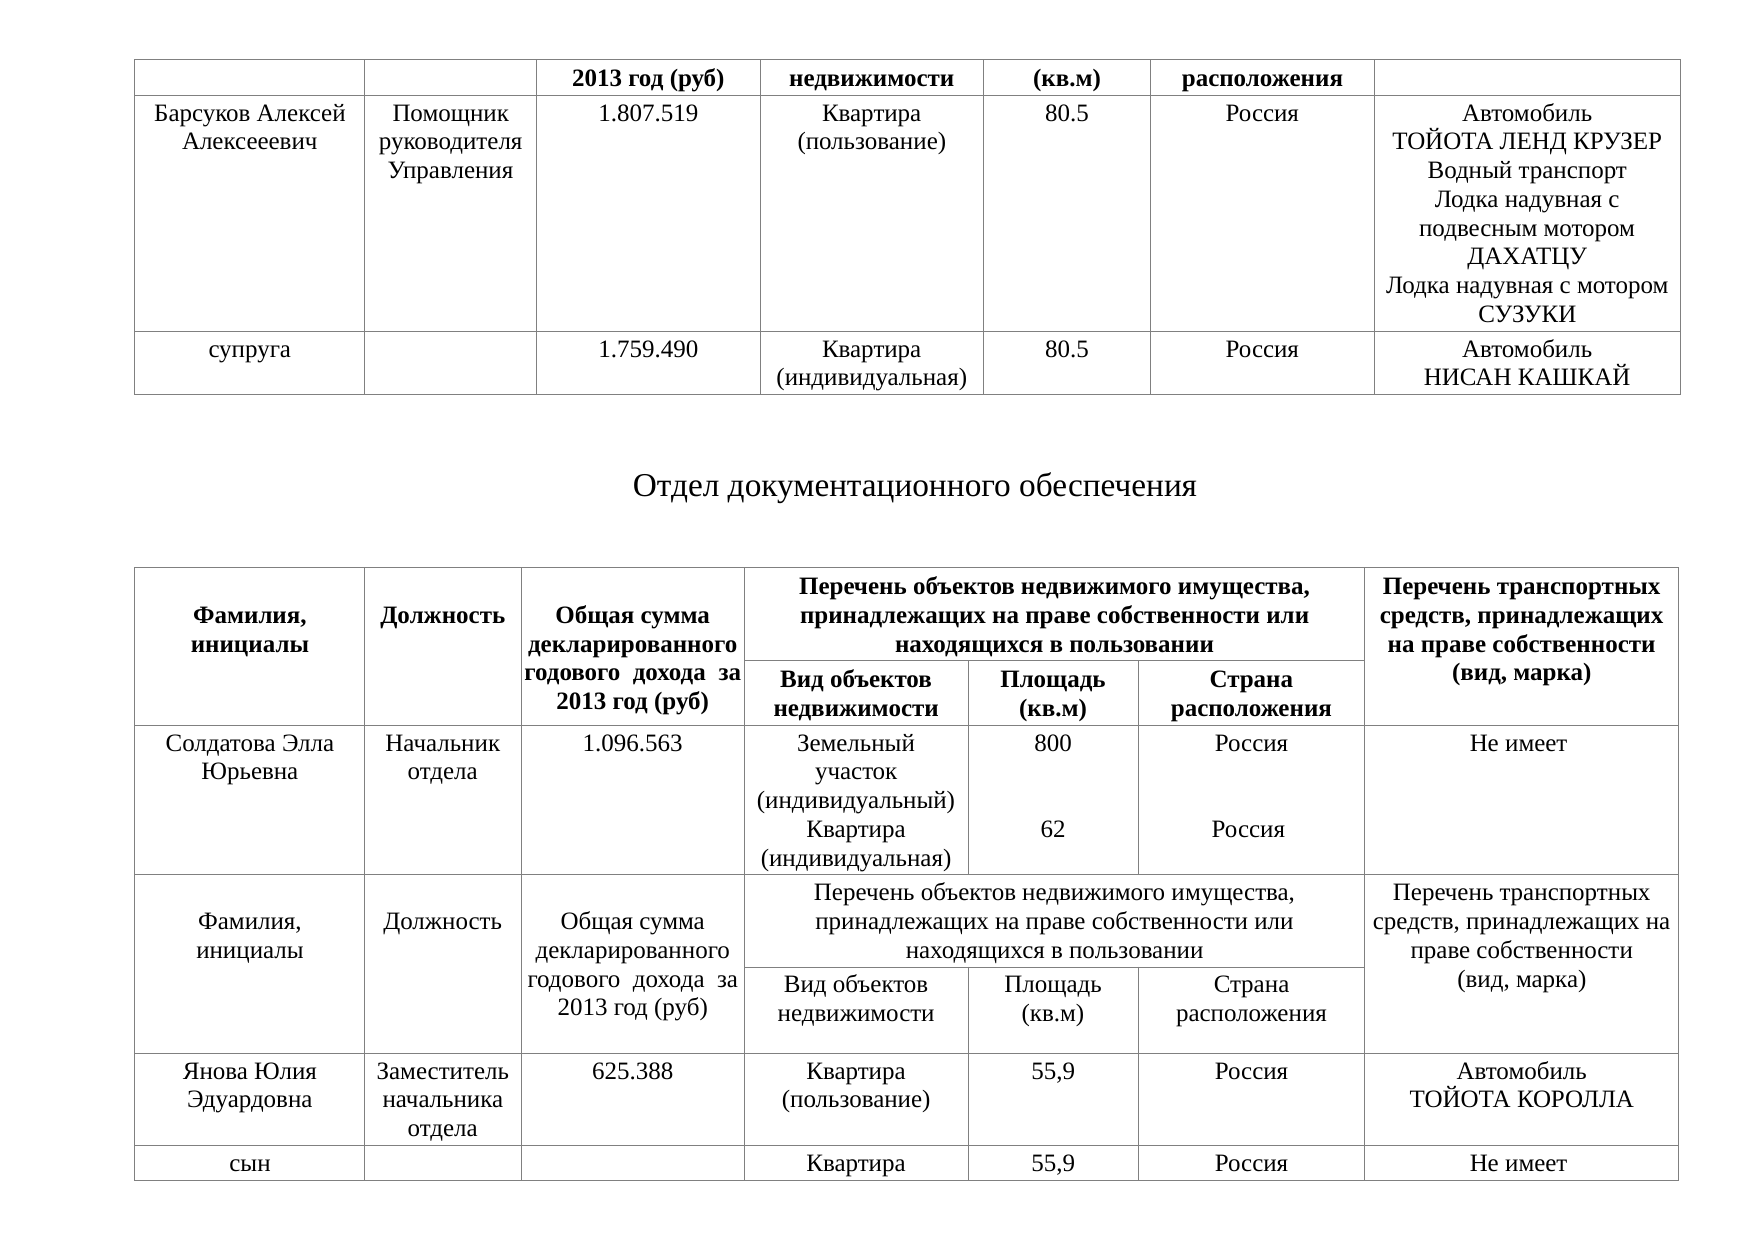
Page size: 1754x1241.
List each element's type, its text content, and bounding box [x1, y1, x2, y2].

table_cell Россия [1151, 332, 1374, 394]
table_cell Янова Юлия Эдуардовна [135, 1054, 364, 1145]
table_cell Заместитель начальника отдела [365, 1054, 521, 1145]
table_cell Квартира [745, 1146, 968, 1180]
table_cell Вид объектов недвижимости [745, 661, 968, 725]
table_header Перечень транспортных средств, принадлежащих на праве собственности (вид, марка) [1365, 568, 1678, 725]
table_cell 55,9 [969, 1054, 1138, 1145]
table_cell 80,5 [984, 332, 1150, 394]
table_cell Квартира (индивидуальная) [761, 332, 983, 394]
table_header [365, 60, 536, 95]
table_cell Начальник отдела [365, 726, 521, 874]
table_cell Россия [1151, 96, 1374, 331]
table_cell Россия [1139, 1054, 1364, 1145]
table_cell Не имеет [1365, 726, 1678, 874]
table_cell [365, 1146, 521, 1180]
table_cell Перечень объектов недвижимого имущества, принадлежащих на праве собственности или находящихся в пользовании [745, 875, 1364, 967]
table_cell Должность [365, 875, 521, 1053]
table_cell Квартира (пользование) [745, 1054, 968, 1145]
table_cell супруга [135, 332, 364, 394]
text Отдел документационного обеспечения [135, 465, 1695, 503]
table_cell Помощник руководителя Управления [365, 96, 536, 331]
table_cell 80,5 [984, 96, 1150, 331]
table_cell Солдатова Элла Юрьевна [135, 726, 364, 874]
table_header Должность [365, 568, 521, 725]
table_cell 1.096.563 [522, 726, 744, 874]
table_cell Не имеет [1365, 1146, 1678, 1180]
table_cell Площадь (кв.м) [969, 661, 1138, 725]
table_cell 55,9 [969, 1146, 1138, 1180]
table_cell Квартира (пользование) [761, 96, 983, 331]
table_cell Автомобиль НИСАН КАШКАЙ [1375, 332, 1680, 394]
table_cell недвижимости [761, 60, 983, 95]
table_header [135, 60, 364, 95]
table_cell Площадь (кв.м) [969, 968, 1138, 1053]
table_cell 1.807.519 [537, 96, 760, 331]
table_cell Общая сумма декларированного годового дохода за 2013 год (руб) [522, 875, 744, 1053]
table_cell расположения [1151, 60, 1374, 95]
table_cell Россия [1139, 1146, 1364, 1180]
table_cell 1.759.490 [537, 332, 760, 394]
table_cell Барсуков Алексей Алексееевич [135, 96, 364, 331]
table_cell (кв.м) [984, 60, 1150, 95]
table_cell Вид объектов недвижимости [745, 968, 968, 1053]
table_header 2013 год (руб) [537, 60, 760, 95]
table_cell Автомобиль ТОЙОТА ЛЕНД КРУЗЕР Водный транспорт Лодка надувная с подвесным мотором ДАХАТЦУ Лодка надувная с мотором СУЗУКИ [1375, 96, 1680, 331]
table_cell 625.388 [522, 1054, 744, 1145]
table_cell Фамилия, инициалы [135, 875, 364, 1053]
table_cell [522, 1146, 744, 1180]
table_cell [365, 332, 536, 394]
table_header Общая сумма декларированного годового дохода за 2013 год (руб) [522, 568, 744, 725]
table_cell Страна расположения [1139, 661, 1364, 725]
table_cell Перечень транспортных средств, принадлежащих на праве собственности (вид, марка) [1365, 875, 1678, 1053]
table_cell 800 62 [969, 726, 1138, 874]
table_header Фамилия, инициалы [135, 568, 364, 725]
table_header Перечень объектов недвижимого имущества, принадлежащих на праве собственности или находящихся в пользовании [745, 568, 1364, 660]
table_cell Россия Россия [1139, 726, 1364, 874]
table_header [1375, 60, 1680, 95]
table_cell Земельный участок (индивидуальный) Квартира (индивидуальная) [745, 726, 968, 874]
table_cell Страна расположения [1139, 968, 1364, 1053]
table_cell сын [135, 1146, 364, 1180]
table_cell Автомобиль ТОЙОТА КОРОЛЛА [1365, 1054, 1678, 1145]
